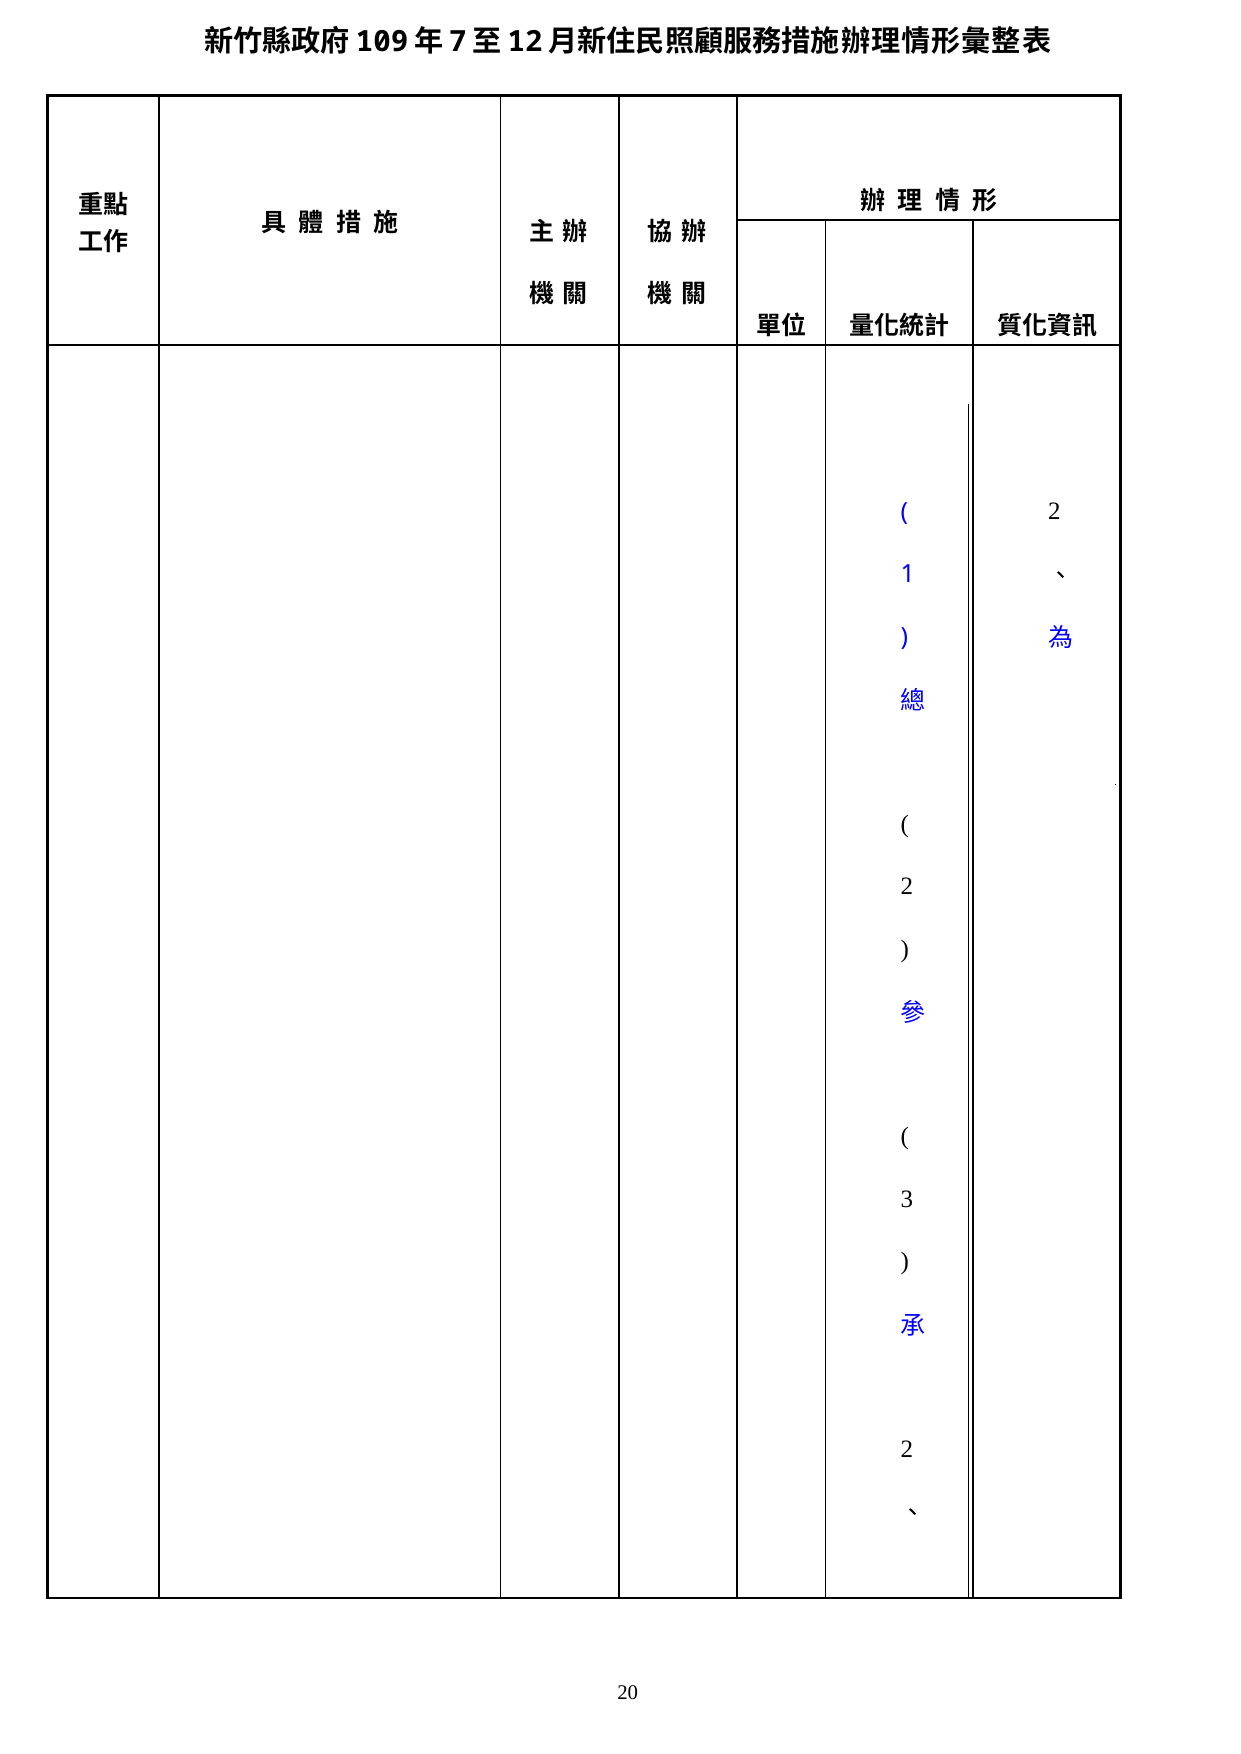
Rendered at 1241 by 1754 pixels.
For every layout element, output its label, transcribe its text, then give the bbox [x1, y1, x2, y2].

table_cell 質化資訊 [974, 221, 1119, 344]
table_cell [738, 346, 825, 1597]
table_cell 量化統計 [826, 221, 972, 344]
table_header 重點工作 [49, 97, 158, 344]
table_cell 新住民語文教學支援工作人員職前教育研習: 總經費：新臺幣4萬5,000元整。 參與人次：共21人，計越南語11人、印尼語1人、泰國語1人、菲律賓語5人、馬來西亞語3人。 承辦學校及日期：華興國小，109年8月18日。 新住民語文教學支援人員培訓: 總經費：新臺幣52萬元整。 參與人次：本次培訓語言別為越南語、馬來西亞語、印尼語、緬甸語等四語，共計23位學員通過取得證書。 承辦學校及日期：華興國小，109年10月17日、10月18日、10月24日、10月25日、11月1日。 [826, 346, 972, 1597]
table_cell [620, 346, 736, 1597]
table_cell [501, 346, 618, 1597]
table_header 具 體 措 施 [160, 97, 500, 344]
table_header 協 辦 機 關 [620, 97, 736, 344]
table_cell [49, 346, 158, 1597]
table_header 主 辦 機 關 [501, 97, 618, 344]
table_cell 單位 [738, 221, 825, 344]
table_cell 透過職前教育加強宣導有關整體新住民教育規劃並加強支援人員專業知能，確保教學品質。 為使108學年度起正式實施之十二年國民基本教育課程綱要打下穩健起步基礎，109年度持續辦理「新住民語文教學支援人員培訓」資格班培訓，協助學校推動新住民語文教學課程，提升新住民語文教學品質。 [974, 346, 1119, 1597]
table_header 辦 理 情 形 [738, 97, 1119, 219]
table_cell [160, 346, 500, 1597]
